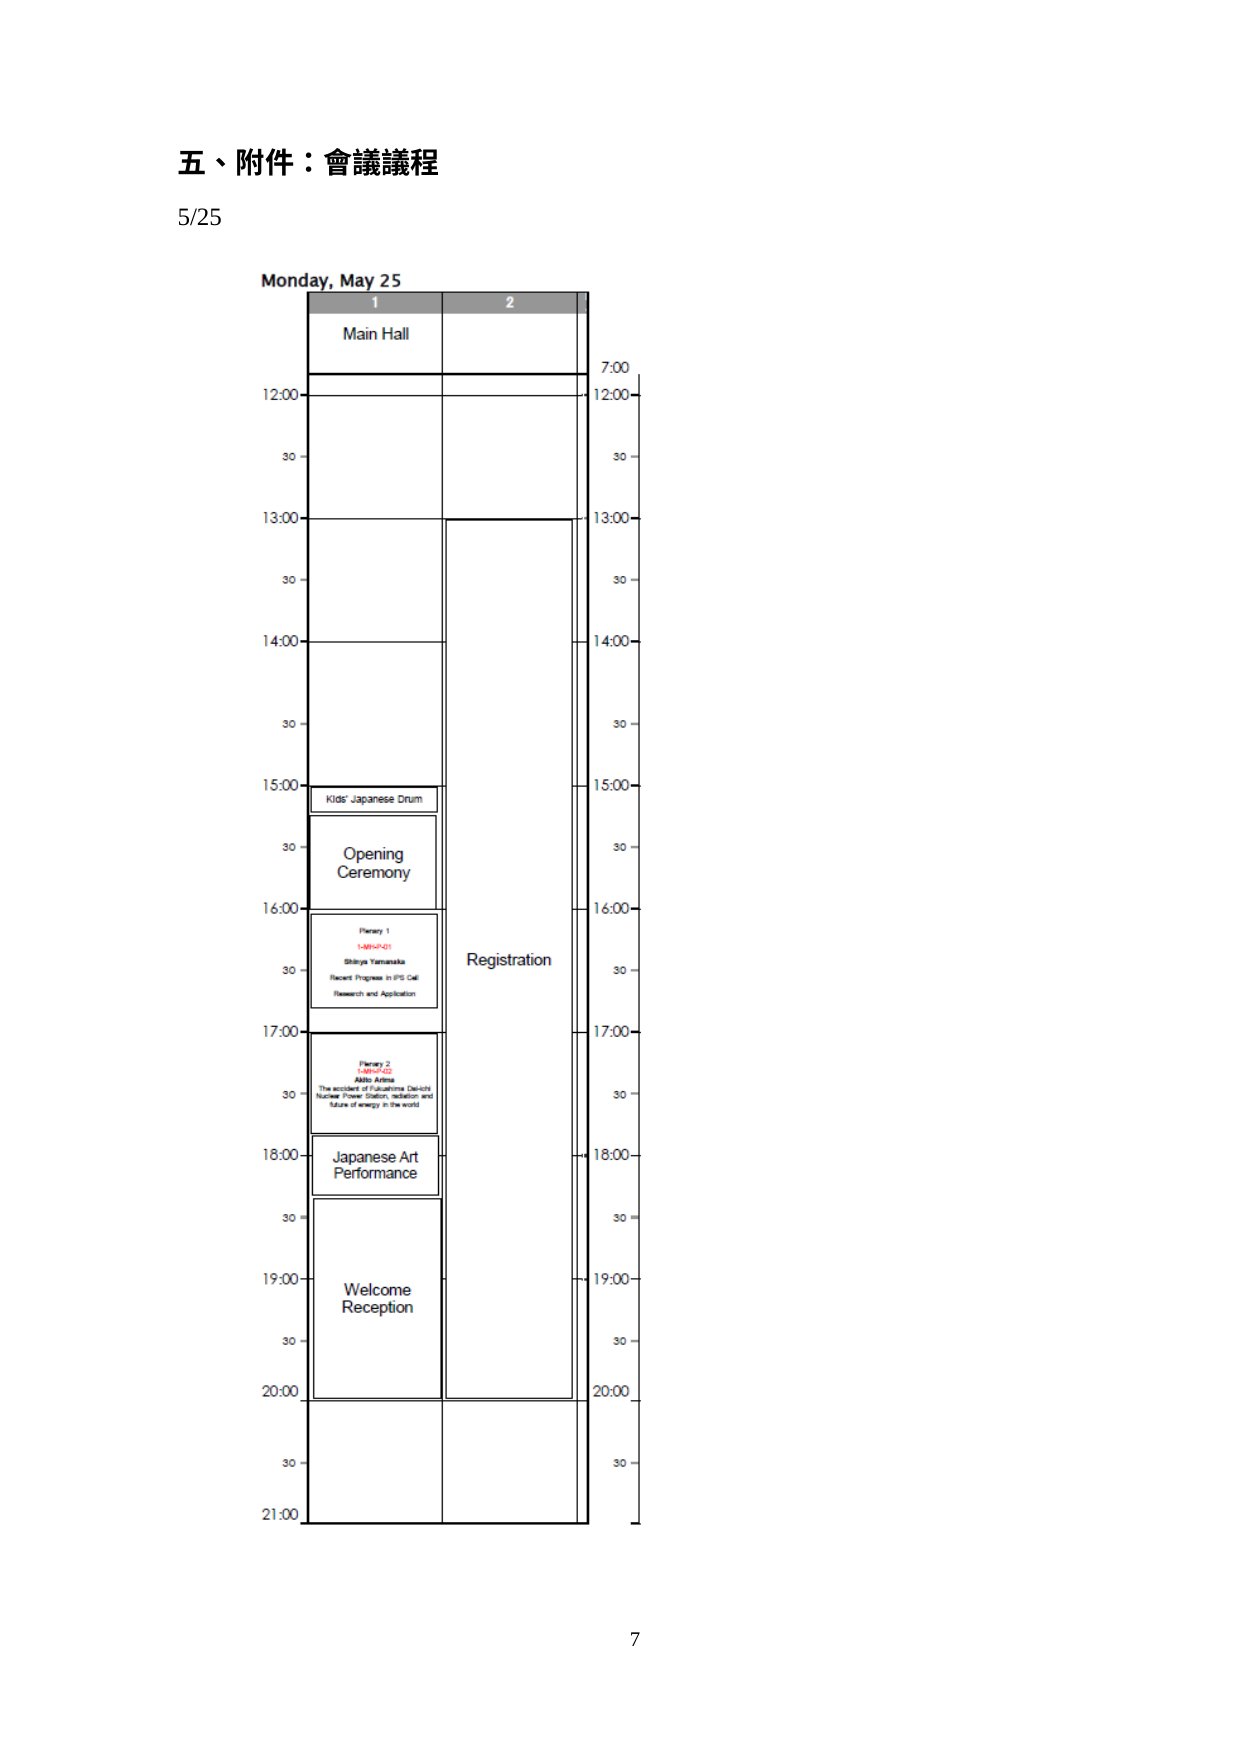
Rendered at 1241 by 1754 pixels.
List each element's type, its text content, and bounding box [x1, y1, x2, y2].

text 五、附件：會議議程 [177, 123, 1092, 198]
text 5/25 [177, 198, 1092, 235]
